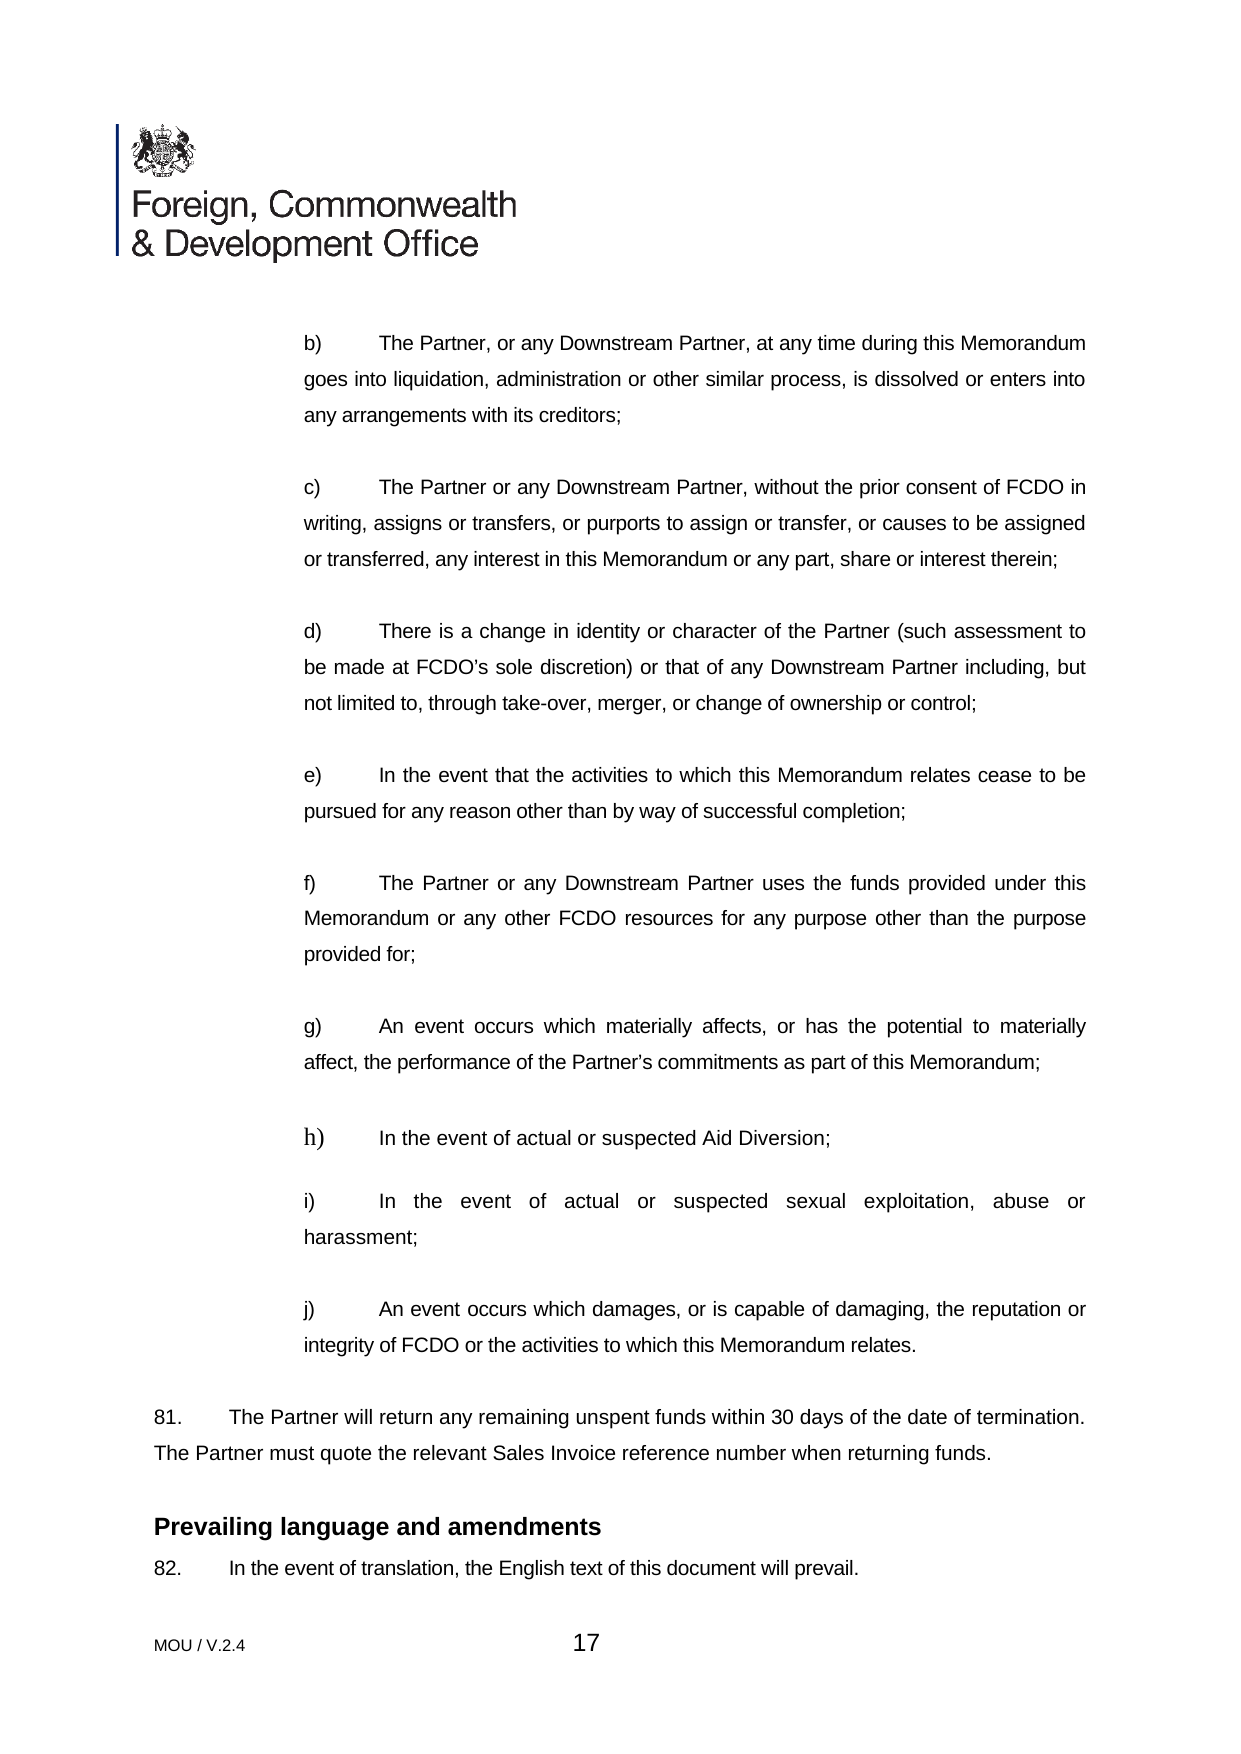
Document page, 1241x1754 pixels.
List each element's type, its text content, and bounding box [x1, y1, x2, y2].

list The Partner or any Downstream Partner, without the prior consent of FCDO in writing, assigns or transfers, or purports to assign or transfer, or causes to be assigned or transferred, any interest in this Memorandum or any part, share or interest therein; [303, 475, 1087, 571]
list In the event of translation, the English text of this document will prevail. [153, 1556, 1087, 1579]
list There is a change in identity or character of the Partner (such assessment to be made at FCDO’s sole discretion) or that of any Downstream Partner including, but not limited to, through take-over, merger, or change of ownership or control; [303, 619, 1087, 714]
list In the event of actual or suspected sexual exploitation, abuse or harassment; [303, 1189, 1087, 1249]
list In the event that the activities to which this Memorandum relates cease to be pursued for any reason other than by way of successful completion; [303, 762, 1087, 822]
text Prevailing language and amendments [153, 1512, 1087, 1541]
list In the event of actual or suspected Aid Diversion; [303, 1122, 1087, 1151]
list The Partner or any Downstream Partner uses the funds provided under this Memorandum or any other FCDO resources for any purpose other than the purpose provided for; [303, 870, 1087, 966]
list The Partner, or any Downstream Partner, at any time during this Memorandum goes into liquidation, administration or other similar process, is dissolved or enters into any arrangements with its creditors; [303, 331, 1087, 427]
list The Partner will return any remaining unspent funds within 30 days of the date of termination. The Partner must quote the relevant Sales Invoice reference number when returning funds. [153, 1404, 1087, 1464]
list An event occurs which damages, or is capable of damaging, the reputation or integrity of FCDO or the activities to which this Memorandum relates. [303, 1297, 1087, 1357]
list An event occurs which materially affects, or has the potential to materially affect, the performance of the Partner’s commitments as part of this Memorandum; [303, 1014, 1087, 1074]
